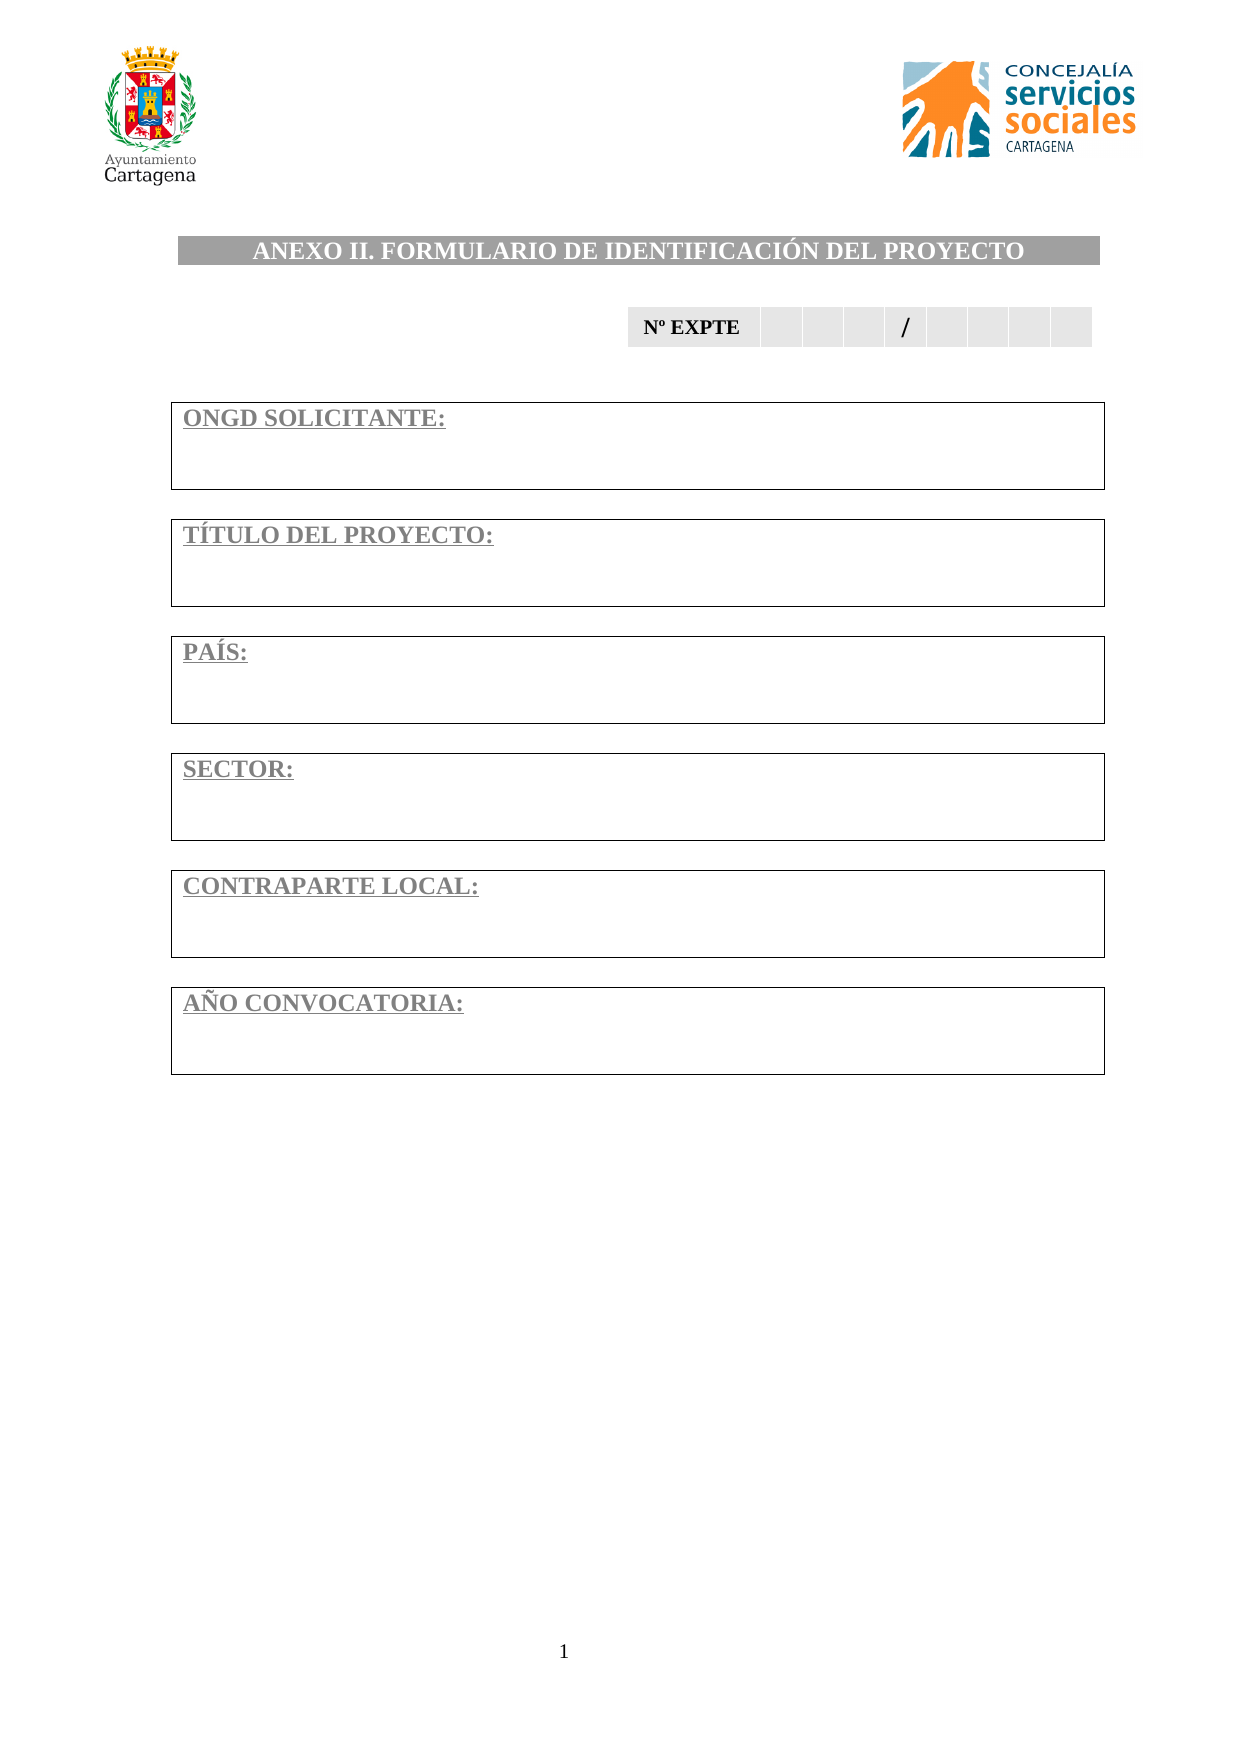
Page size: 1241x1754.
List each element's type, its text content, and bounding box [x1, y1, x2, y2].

table_header PAÍS: [172, 637, 1104, 723]
table_header ONGD SOLICITANTE: [172, 403, 1104, 489]
table_header AÑO CONVOCATORIA: [172, 988, 1104, 1074]
table_header [1051, 307, 1092, 347]
table_header CONTRAPARTE LOCAL: [172, 871, 1104, 957]
table_header / [885, 307, 926, 347]
table_header [803, 307, 843, 347]
table_header TÍTULO DEL PROYECTO: [172, 520, 1104, 606]
table_header [844, 307, 884, 347]
table_header Nº EXPTE [628, 307, 760, 347]
text ANEXO II. FORMULARIO DE IDENTIFICACIÓN DEL PROYECTO [178, 236, 1100, 265]
table_header [1009, 307, 1050, 347]
table_header SECTOR: [172, 754, 1104, 840]
picture [902, 61, 1143, 158]
table_header [761, 307, 802, 347]
table_header [927, 307, 967, 347]
table_header [968, 307, 1008, 347]
picture [95, 40, 205, 191]
